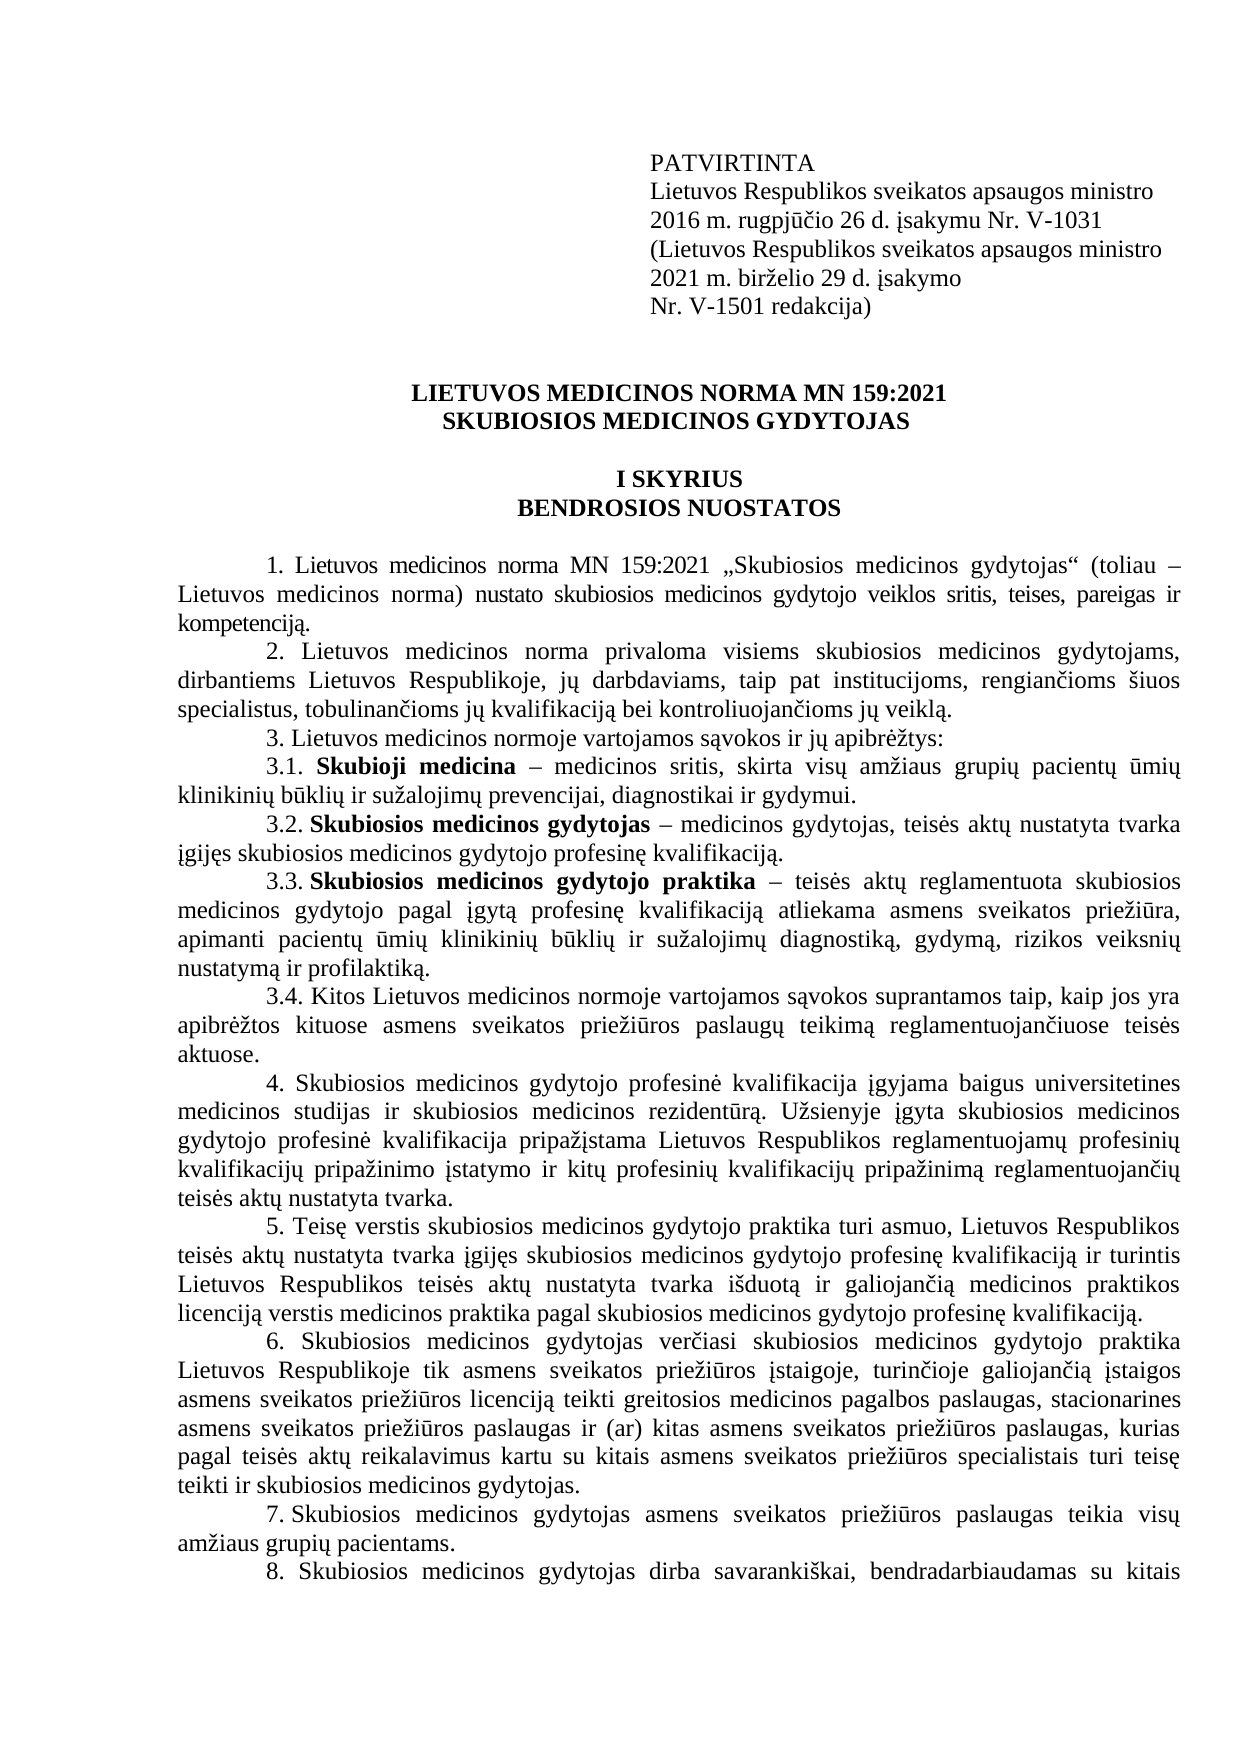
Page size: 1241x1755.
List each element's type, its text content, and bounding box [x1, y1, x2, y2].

text 7. Skubiosios medicinos gydytojas asmens sveikatos priežiūros paslaugas teikia visų amžiaus grupių pacientams. [177, 1499, 1181, 1556]
text 3.2. Skubiosios medicinos gydytojas – medicinos gydytojas, teisės aktų nustatyta tvarka įgijęs skubiosios medicinos gydytojo profesinę kvalifikaciją. [177, 809, 1181, 866]
text 2016 m. rugpjūčio 26 d. įsakymu Nr. V-1031 [650, 205, 1181, 234]
text 3.4. Kitos Lietuvos medicinos normoje vartojamos sąvokos suprantamos taip, kaip jos yra apibrėžtos kituose asmens sveikatos priežiūros paslaugų teikimą reglamentuojančiuose teisės aktuose. [177, 981, 1181, 1068]
text Nr. V-1501 redakcija) [650, 291, 1181, 320]
text SKUBIOSIOS MEDICINOS GYDYTOJAS [177, 406, 1181, 435]
text I skyrius [177, 464, 1181, 493]
text 4. Skubiosios medicinos gydytojo profesinė kvalifikacija įgyjama baigus universitetines medicinos studijas ir skubiosios medicinos rezidentūrą. Užsienyje įgyta skubiosios medicinos gydytojo profesinė kvalifikacija pripažįstama Lietuvos Respublikos reglamentuojamų profesinių kvalifikacijų pripažinimo įstatymo ir kitų profesinių kvalifikacijų pripažinimą reglamentuojančių teisės aktų nustatyta tvarka. [177, 1068, 1181, 1211]
text PATVIRTINTA [650, 148, 1181, 176]
text 8. Skubiosios medicinos gydytojas dirba savarankiškai, bendradarbiaudamas su kitais [177, 1556, 1181, 1585]
text 2. Lietuvos medicinos norma privaloma visiems skubiosios medicinos gydytojams, dirbantiems Lietuvos Respublikoje, jų darbdaviams, taip pat institucijoms, rengiančioms šiuos specialistus, tobulinančioms jų kvalifikaciją bei kontroliuojančioms jų veiklą. [177, 636, 1181, 723]
text 1. Lietuvos medicinos norma MN 159:2021 „Skubiosios medicinos gydytojas“ (toliau – Lietuvos medicinos norma) nustato skubiosios medicinos gydytojo veiklos sritis, teises, pareigas ir kompetenciją. [177, 550, 1181, 636]
text bendrosios nuostatos [177, 493, 1181, 521]
text 3.1. Skubioji medicina – medicinos sritis, skirta visų amžiaus grupių pacientų ūmių klinikinių būklių ir sužalojimų prevencijai, diagnostikai ir gydymui. [177, 751, 1181, 809]
text 3.3. Skubiosios medicinos gydytojo praktika – teisės aktų reglamentuota skubiosios medicinos gydytojo pagal įgytą profesinę kvalifikaciją atliekama asmens sveikatos priežiūra, apimanti pacientų ūmių klinikinių būklių ir sužalojimų diagnostiką, gydymą, rizikos veiksnių nustatymą ir profilaktiką. [177, 866, 1181, 981]
text 3. Lietuvos medicinos normoje vartojamos sąvokos ir jų apibrėžtys: [177, 723, 1181, 751]
text 6. Skubiosios medicinos gydytojas verčiasi skubiosios medicinos gydytojo praktika Lietuvos Respublikoje tik asmens sveikatos priežiūros įstaigoje, turinčioje galiojančią įstaigos asmens sveikatos priežiūros licenciją teikti greitosios medicinos pagalbos paslaugas, stacionarines asmens sveikatos priežiūros paslaugas ir (ar) kitas asmens sveikatos priežiūros paslaugas, kurias pagal teisės aktų reikalavimus kartu su kitais asmens sveikatos priežiūros specialistais turi teisę teikti ir skubiosios medicinos gydytojas. [177, 1326, 1181, 1499]
text 5. Teisę verstis skubiosios medicinos gydytojo praktika turi asmuo, Lietuvos Respublikos teisės aktų nustatyta tvarka įgijęs skubiosios medicinos gydytojo profesinę kvalifikaciją ir turintis Lietuvos Respublikos teisės aktų nustatyta tvarka išduotą ir galiojančią medicinos praktikos licenciją verstis medicinos praktika pagal skubiosios medicinos gydytojo profesinę kvalifikaciją. [177, 1211, 1181, 1326]
text Lietuvos Respublikos sveikatos apsaugos ministro [650, 176, 1181, 205]
text 2021 m. birželio 29 d. įsakymo [650, 263, 1181, 291]
text LIETUVOS MEDICINOS NORMA MN 159:2021 [177, 378, 1181, 406]
text (Lietuvos Respublikos sveikatos apsaugos ministro [650, 234, 1181, 263]
